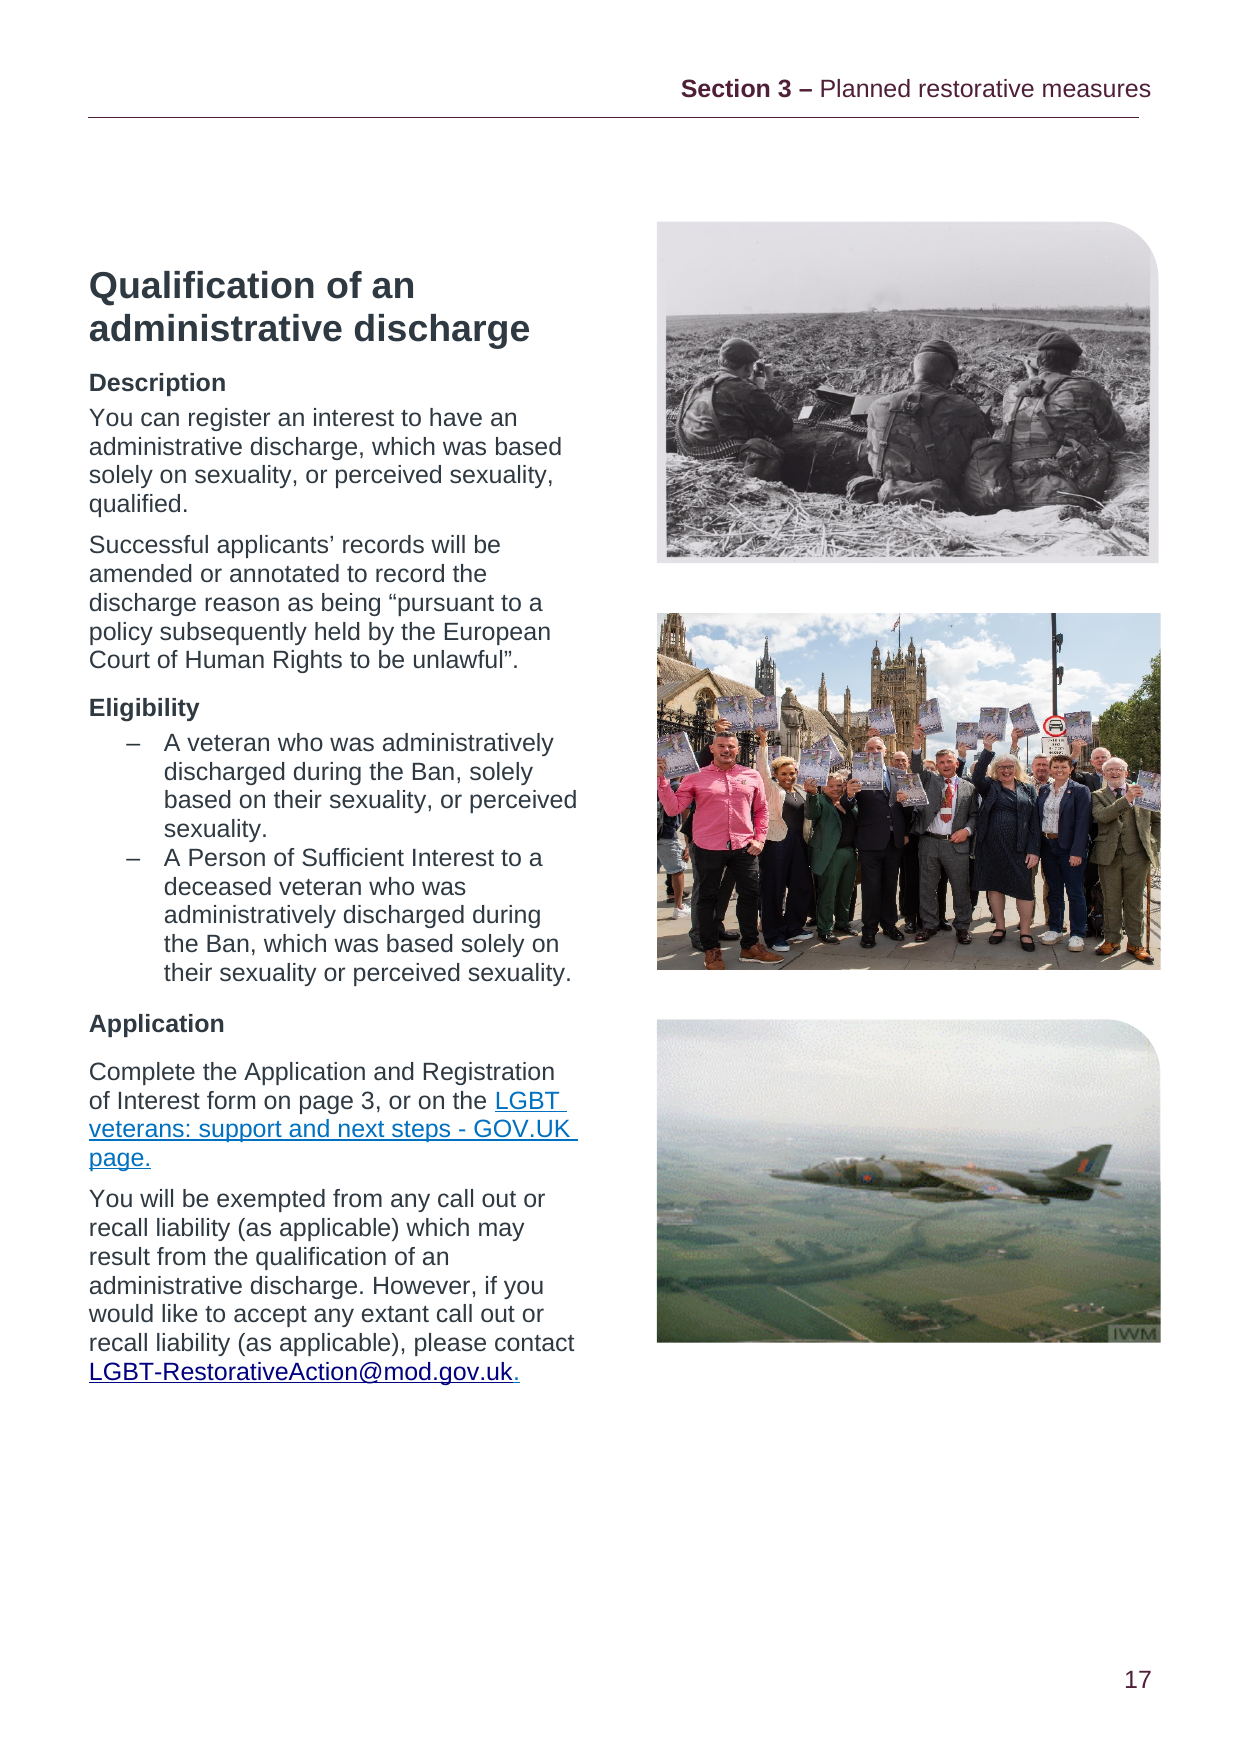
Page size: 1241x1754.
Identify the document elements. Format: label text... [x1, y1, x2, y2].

list A Person of Sufficient Interest to a deceased veteran who was administratively discharged during the Ban, which was based solely on their sexuality or perceived sexuality. [126, 843, 583, 987]
subtitle Qualification of an administrative discharge [89, 263, 583, 349]
text You can register an interest to have an administrative discharge, which was based solely on sexuality, or perceived sexuality, qualified. [89, 403, 583, 518]
text You will be exempted from any call out or recall liability (as applicable) which may result from the qualification of an administrative discharge. However, if you would like to accept any extant call out or recall liability (as applicable), please contact LGBT-RestorativeAction@mod.gov.uk. [89, 1184, 583, 1386]
list A veteran who was administratively discharged during the Ban, solely based on their sexuality, or perceived sexuality. [126, 728, 583, 843]
text Successful applicants’ records will be amended or annotated to record the discharge reason as being “pursuant to a policy subsequently held by the European Court of Human Rights to be unlawful”. [89, 530, 583, 674]
subtitle Application [89, 1009, 583, 1038]
subtitle Description [89, 368, 583, 397]
subtitle Eligibility [89, 693, 583, 722]
subtitle Complete the Application and Registration of Interest form on page 3, or on the LGBT veterans: support and next steps - GOV.UK page. [89, 1057, 583, 1172]
